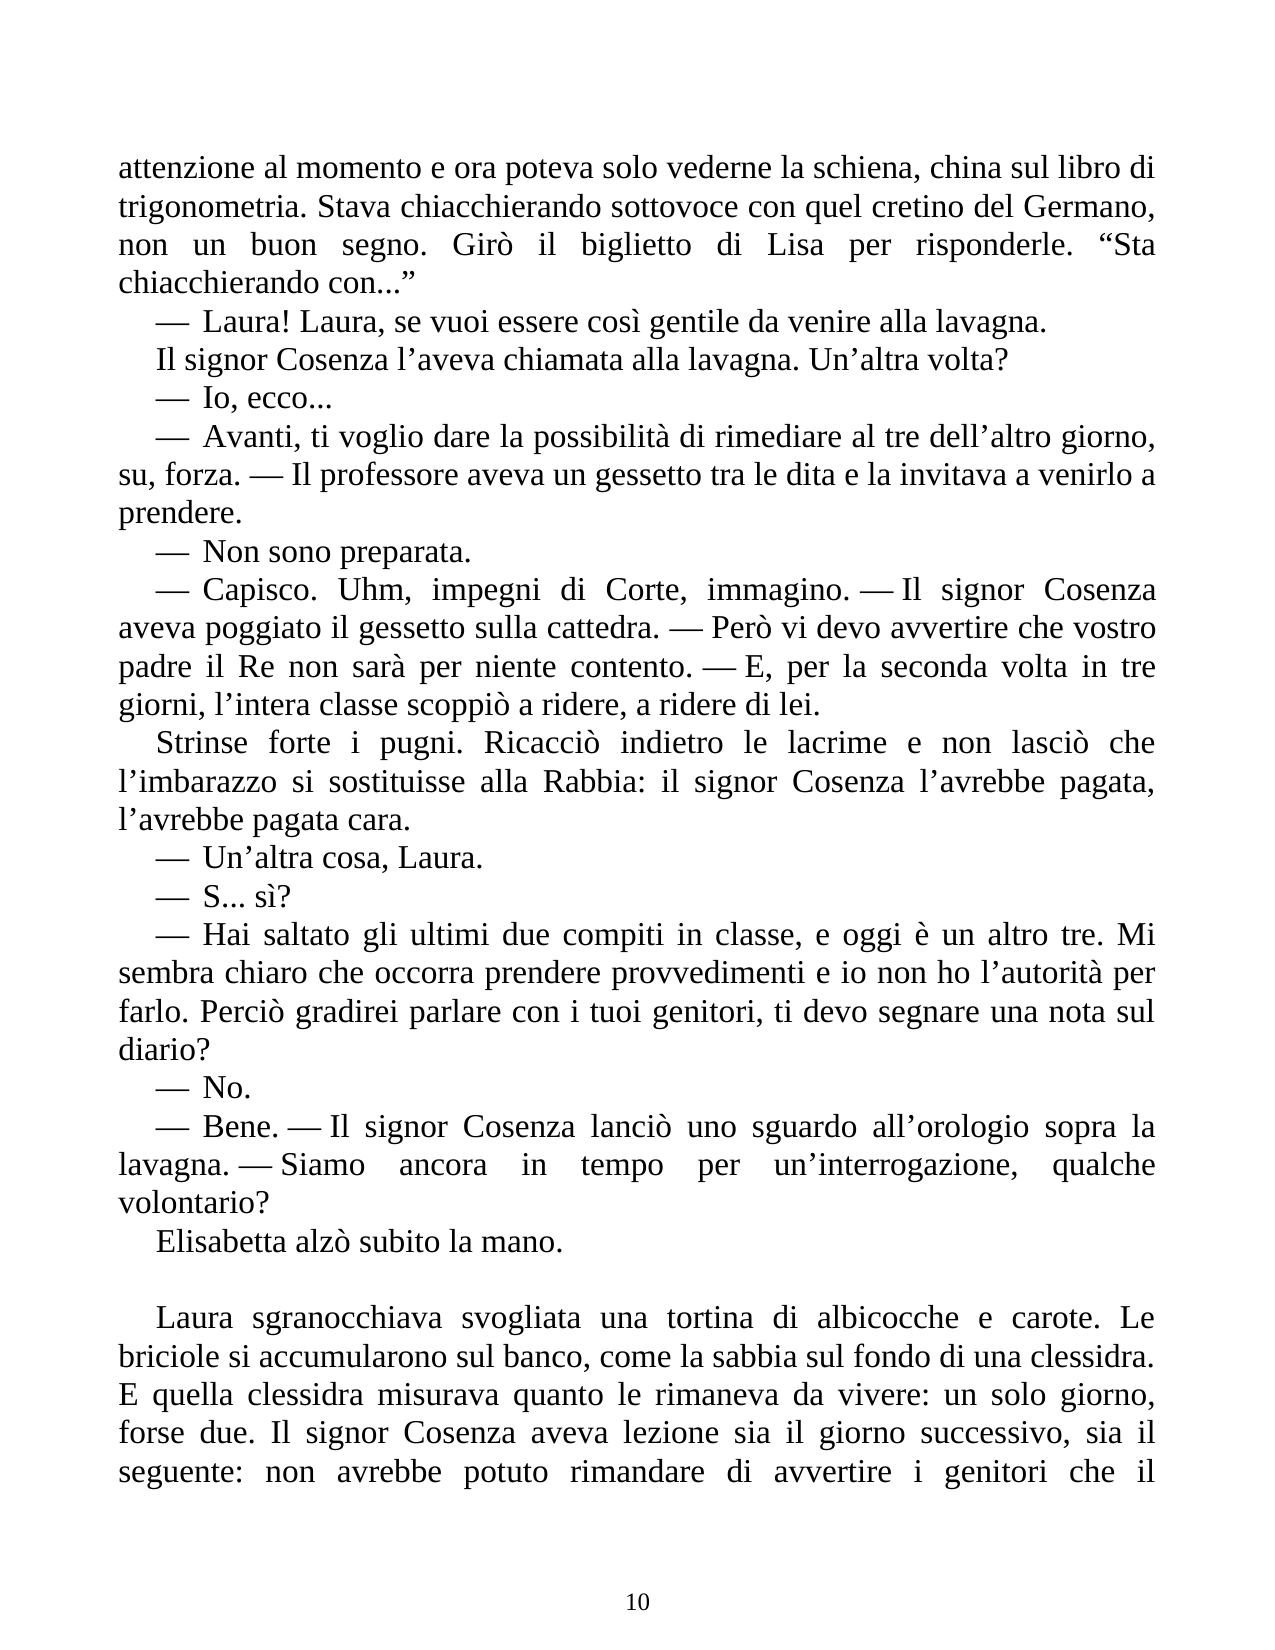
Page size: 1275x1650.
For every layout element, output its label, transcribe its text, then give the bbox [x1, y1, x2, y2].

text — Avanti, ti voglio dare la possibilità di rimediare al tre dell’altro giorno, su, forza. — Il professore aveva un gessetto tra le dita e la invitava a venirlo a prendere. [118, 416, 1157, 531]
text attenzione al momento e ora poteva solo vederne la schiena, china sul libro di trigonometria. Stava chiacchierando sottovoce con quel cretino del Germano, non un buon segno. Girò il biglietto di Lisa per risponderle. “Sta chiacchierando con...” [118, 148, 1157, 301]
text Laura sgranocchiava svogliata una tortina di albicocche e carote. Le briciole si accumularono sul banco, come la sabbia sul fondo di una clessidra. E quella clessidra misurava quanto le rimaneva da vivere: un solo giorno, forse due. Il signor Cosenza aveva lezione sia il giorno successivo, sia il seguente: non avrebbe potuto rimandare di avvertire i genitori che il [118, 1298, 1157, 1489]
text Elisabetta alzò subito la mano. [118, 1221, 1157, 1259]
text — S... sì? [118, 876, 1157, 914]
text — Io, ecco... [118, 378, 1157, 416]
text Strinse forte i pugni. Ricacciò indietro le lacrime e non lasciò che l’imbarazzo si sostituisse alla Rabbia: il signor Cosenza l’avrebbe pagata, l’avrebbe pagata cara. [118, 723, 1157, 838]
text — Laura! Laura, se vuoi essere così gentile da venire alla lavagna. [118, 301, 1157, 339]
text Il signor Cosenza l’aveva chiamata alla lavagna. Un’altra volta? [118, 339, 1157, 378]
text — No. [118, 1068, 1157, 1106]
text — Non sono preparata. [118, 531, 1157, 569]
text — Hai saltato gli ultimi due compiti in classe, e oggi è un altro tre. Mi sembra chiaro che occorra prendere provvedimenti e io non ho l’autorità per farlo. Perciò gradirei parlare con i tuoi genitori, ti devo segnare una nota sul diario? [118, 914, 1157, 1068]
text — Un’altra cosa, Laura. [118, 838, 1157, 876]
text — Capisco. Uhm, impegni di Corte, immagino. — Il signor Cosenza aveva poggiato il gessetto sulla cattedra. — Però vi devo avvertire che vostro padre il Re non sarà per niente contento. — E, per la seconda volta in tre giorni, l’intera classe scoppiò a ridere, a ridere di lei. [118, 569, 1157, 723]
text — Bene. — Il signor Cosenza lanciò uno sguardo all’orologio sopra la lavagna. — Siamo ancora in tempo per un’interrogazione, qualche volontario? [118, 1106, 1157, 1221]
